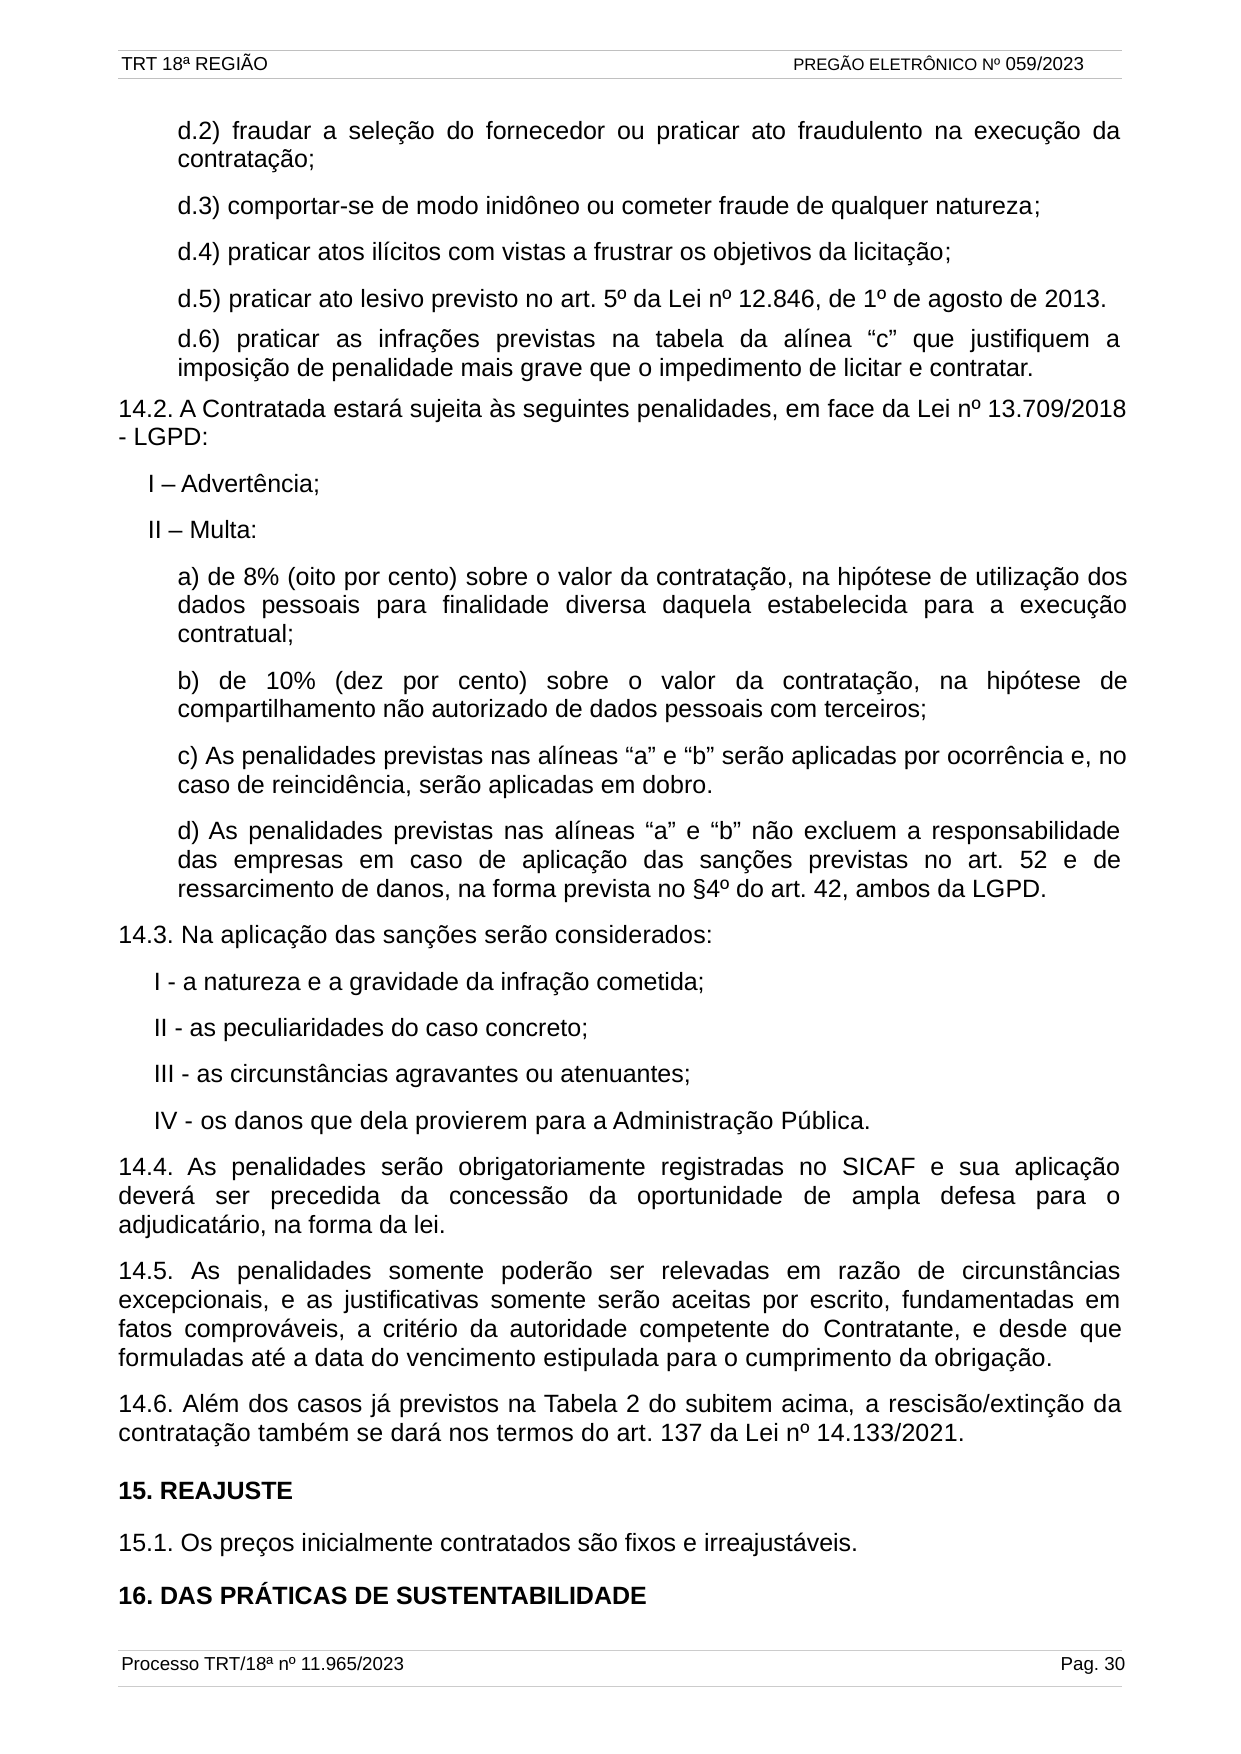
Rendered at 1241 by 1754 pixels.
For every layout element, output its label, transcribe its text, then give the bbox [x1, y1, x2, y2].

text 16. DAS PRÁTICAS DE SUSTENTABILIDADE [118, 1581, 1122, 1609]
text d.5) praticar ato lesivo previsto no art. 5º da Lei nº 12.846, de 1º de agosto de 2013. [177, 284, 1122, 312]
text 14.4. As penalidades serão obrigatoriamente registradas no SICAF e sua aplicação deverá ser precedida da concessão da oportunidade de ampla defesa para o adjudicatário, na forma da lei. [118, 1152, 1122, 1239]
text II – Multa: [118, 515, 1128, 544]
text d) As penalidades previstas nas alíneas “a” e “b” não excluem a responsabilidade das empresas em caso de aplicação das sanções previstas no art. 52 e de ressarcimento de danos, na forma prevista no §4º do art. 42, ambos da LGPD. [177, 816, 1122, 902]
text III - as circunstâncias agravantes ou atenuantes; [118, 1059, 1122, 1088]
text I – Advertência; [118, 469, 1128, 498]
text a) de 8% (oito por cento) sobre o valor da contratação, na hipótese de utilização dos dados pessoais para finalidade diversa daquela estabelecida para a execução contratual; [177, 562, 1128, 648]
text 14.3. Na aplicação das sanções serão considerados: [118, 920, 1122, 949]
text 15. REAJUSTE [118, 1476, 1122, 1505]
text d.4) praticar atos ilícitos com vistas a frustrar os objetivos da licitação; [177, 237, 1122, 266]
text 14.6. Além dos casos já previstos na Tabela 2 do subitem acima, a rescisão/extinção da contratação também se dará nos termos do art. 137 da Lei nº 14.133/2021. [118, 1389, 1122, 1447]
text 14.5. As penalidades somente poderão ser relevadas em razão de circunstâncias excepcionais, e as justificativas somente serão aceitas por escrito, fundamentadas em fatos comprováveis, a critério da autoridade competente do Contratante, e desde que formuladas até a data do vencimento estipulada para o cumprimento da obrigação. [118, 1256, 1122, 1371]
text 15.1. Os preços inicialmente contratados são fixos e irreajustáveis. [118, 1528, 1122, 1557]
text I - a natureza e a gravidade da infração cometida; [118, 967, 1122, 995]
text IV - os danos que dela provierem para a Administração Pública. [153, 1106, 1122, 1135]
text II - as peculiaridades do caso concreto; [118, 1013, 1122, 1042]
text d.6) praticar as infrações previstas na tabela da alínea “c” que justifiquem a imposição de penalidade mais grave que o impedimento de licitar e contratar. [177, 324, 1122, 382]
text b) de 10% (dez por cento) sobre o valor da contratação, na hipótese de compartilhamento não autorizado de dados pessoais com terceiros; [177, 666, 1128, 723]
text 14.2. A Contratada estará sujeita às seguintes penalidades, em face da Lei nº 13.709/2018 - LGPD: [118, 394, 1128, 451]
text c) As penalidades previstas nas alíneas “a” e “b” serão aplicadas por ocorrência e, no caso de reincidência, serão aplicadas em dobro. [177, 741, 1128, 798]
text d.3) comportar-se de modo inidôneo ou cometer fraude de qualquer natureza; [177, 191, 1122, 219]
text d.2) fraudar a seleção do fornecedor ou praticar ato fraudulento na execução da contratação; [177, 116, 1122, 173]
